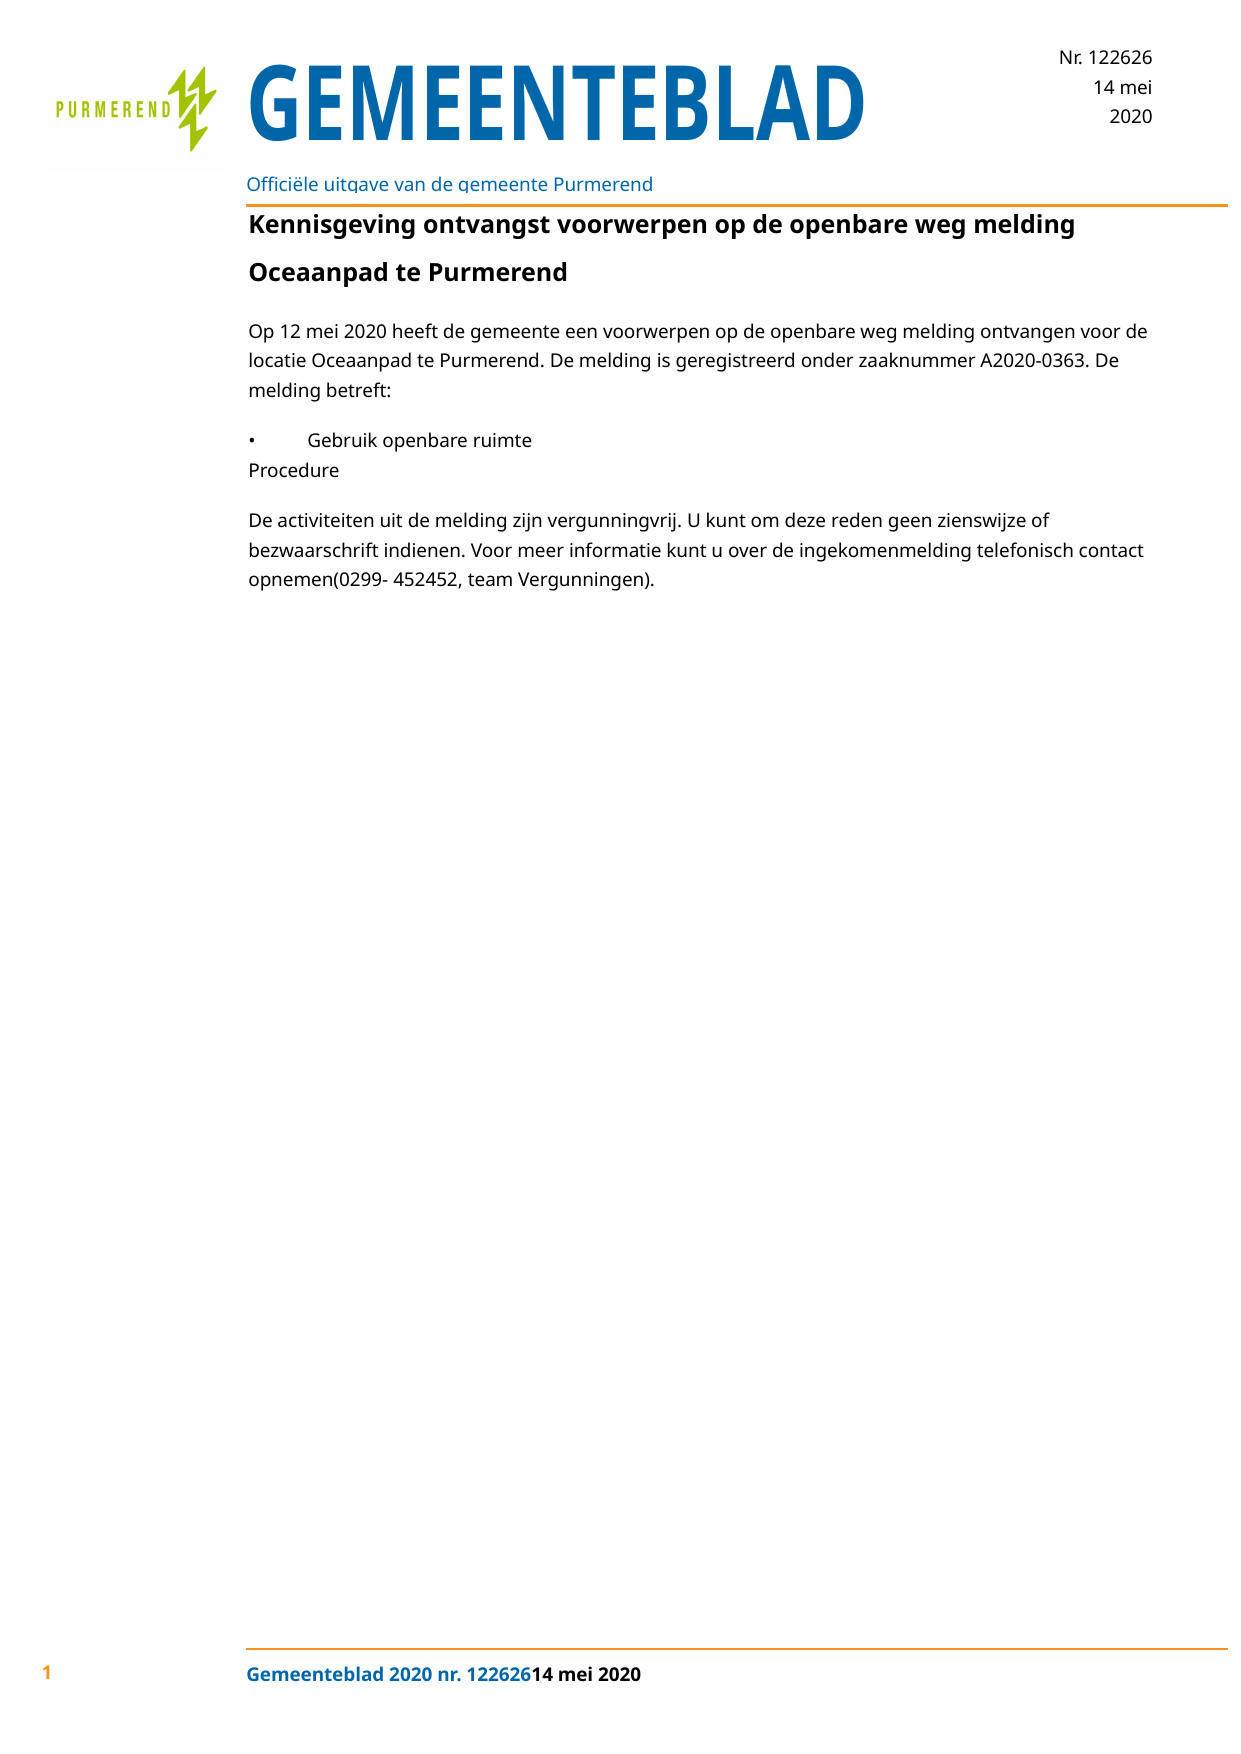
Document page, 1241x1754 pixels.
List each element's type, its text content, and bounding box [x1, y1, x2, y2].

list Gebruik openbare ruimte [248, 427, 1152, 453]
text De activiteiten uit de melding zijn vergunningvrij. U kunt om deze reden geen zienswijze of bezwaarschrift indienen. Voor meer informatie kunt u over de ingekomenmelding telefonisch contact opnemen(0299- 452452, team Vergunningen). [248, 507, 1152, 592]
picture [41, 47, 231, 172]
text Op 12 mei 2020 heeft de gemeente een voorwerpen op de openbare weg melding ontvangen voor de locatie Oceaanpad te Purmerend. De melding is geregistreerd onder zaaknummer A2020-0363. De melding betreft: [248, 318, 1152, 403]
text Procedure [248, 457, 1152, 483]
text Kennisgeving ontvangst voorwerpen op de openbare weg melding Oceaanpad te Purmerend [248, 207, 1152, 288]
